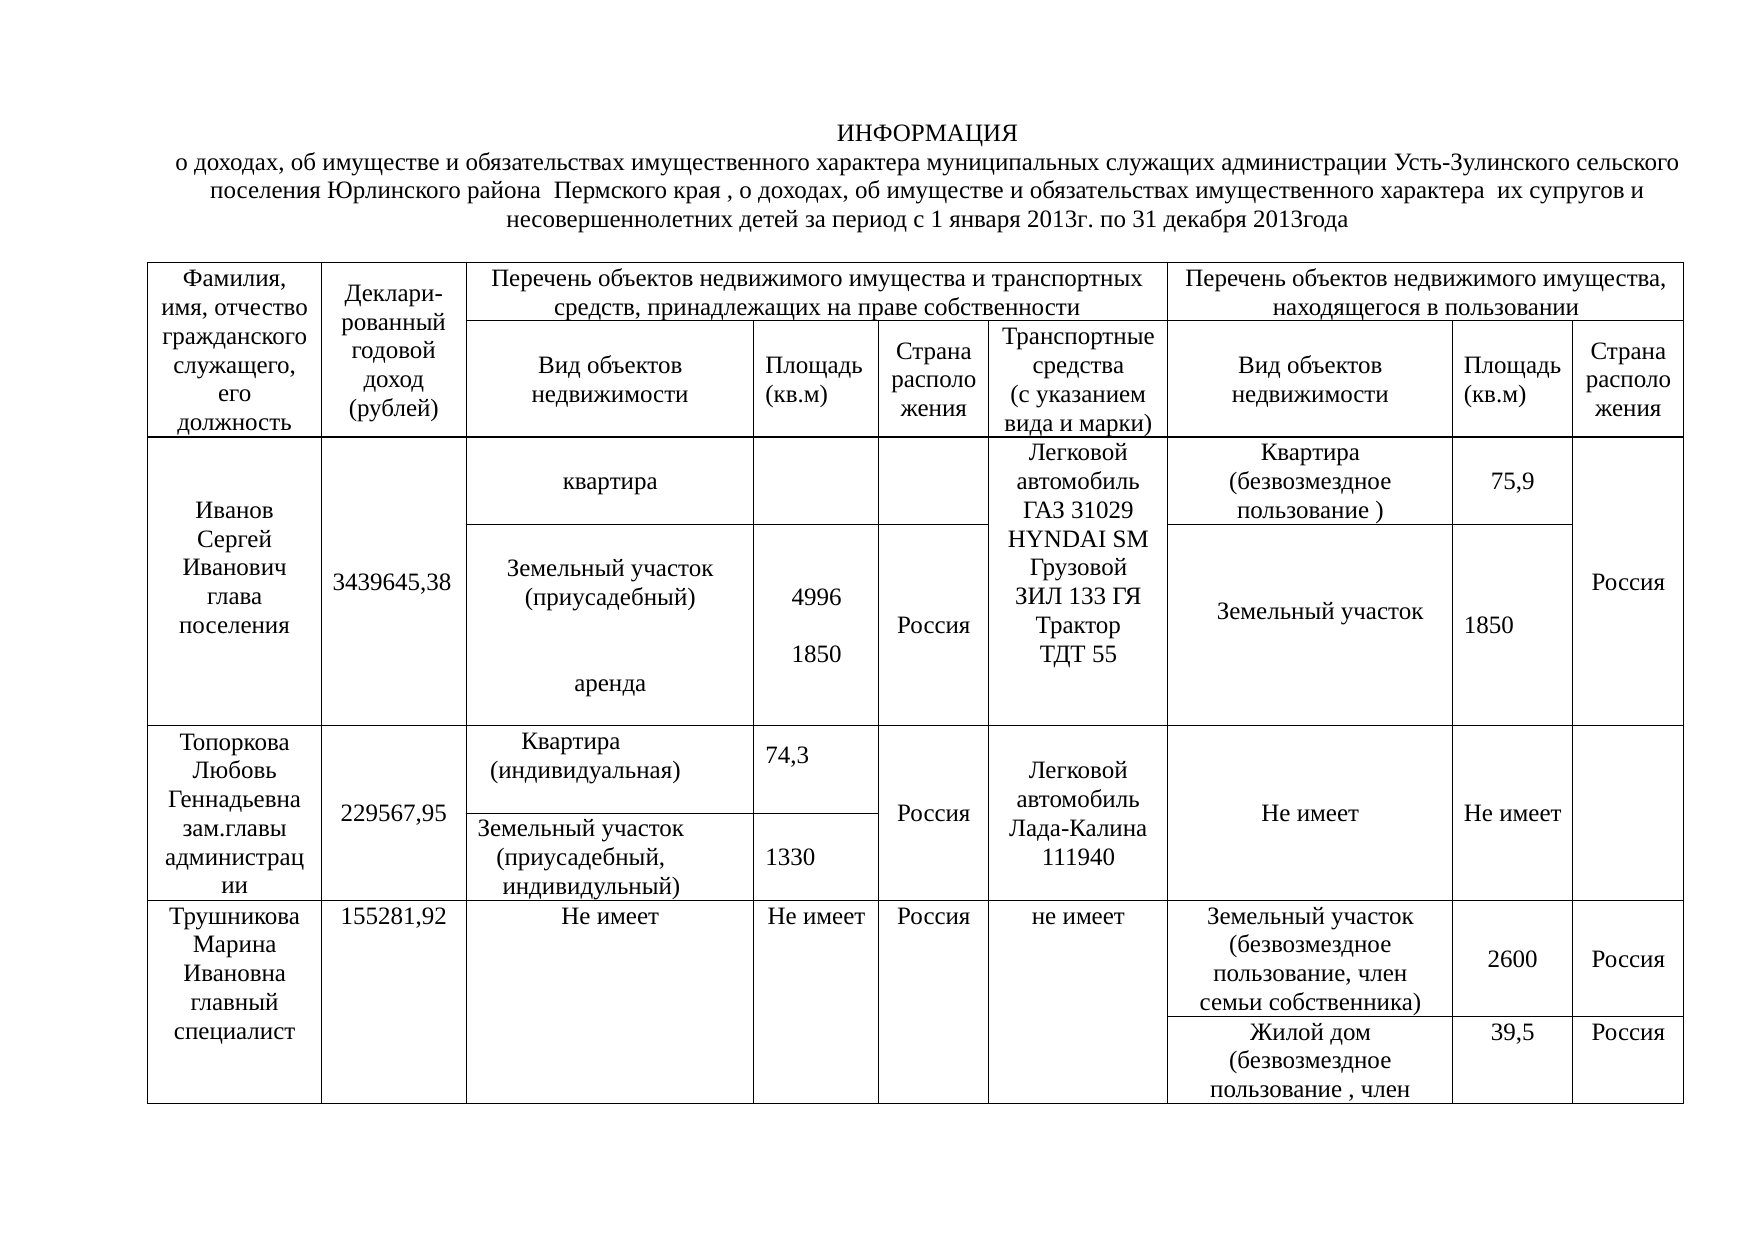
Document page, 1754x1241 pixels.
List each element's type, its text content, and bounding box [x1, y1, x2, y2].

table_cell Россия [1573, 1017, 1683, 1103]
table_cell Вид объектов недвижимости [1168, 321, 1452, 436]
table_cell Россия [1573, 438, 1683, 725]
table_cell Земельный участок (приусадебный) аренда [467, 525, 753, 725]
table_cell 1330 [754, 814, 878, 900]
table_cell 1850 [1453, 525, 1572, 725]
table_cell квартира [467, 438, 753, 524]
table_cell 4996 1850 [754, 525, 878, 725]
table_cell Земельный участок (безвозмездное пользование, член семьи собственника) [1168, 901, 1452, 1016]
table_header Деклари- рованный годовой доход (рублей) [322, 263, 466, 436]
table_header Перечень объектов недвижимого имущества, находящегося в пользовании [1168, 263, 1683, 320]
table_cell 2600 [1453, 901, 1572, 1016]
table_cell Россия [879, 901, 988, 1103]
table_cell Земельный участок (приусадебный, индивидульный) [467, 814, 753, 900]
table_cell Транспортные средства (с указанием вида и марки) [989, 321, 1167, 436]
table_cell Легковой автомобиль Лада-Калина 111940 [989, 726, 1167, 900]
table_cell [879, 438, 988, 524]
table_cell Россия [879, 726, 988, 900]
table_cell Трушникова Марина Ивановна главный специалист [148, 901, 321, 1103]
table_cell Жилой дом (безвозмездное пользование , член [1168, 1017, 1452, 1103]
table_cell Топоркова Любовь Геннадьевна зам.главы администрации [148, 726, 321, 900]
table_header Перечень объектов недвижимого имущества и транспортных средств, принадлежащих на праве собственности [467, 263, 1167, 320]
table_cell 155281,92 [322, 901, 466, 1103]
table_cell Не имеет [1453, 726, 1572, 900]
table_cell [1573, 726, 1683, 900]
table_cell Квартира (безвозмездное пользование ) [1168, 438, 1452, 524]
table_cell 229567,95 [322, 726, 466, 900]
table_cell 39,5 [1453, 1017, 1572, 1103]
table_cell [754, 438, 878, 524]
table_cell Площадь (кв.м) [1453, 321, 1572, 436]
text ИНФОРМАЦИЯ [159, 118, 1695, 147]
table_cell Не имеет [467, 901, 753, 1103]
table_cell Легковой автомобиль ГАЗ 31029 HYNDAI SM Грузовой ЗИЛ 133 ГЯ Трактор ТДТ 55 [989, 438, 1167, 725]
table_cell 74,3 [754, 726, 878, 812]
table_cell Россия [1573, 901, 1683, 1016]
text о доходах, об имуществе и обязательствах имущественного характера муниципальных служащих администрации Усть-Зулинского сельского поселения Юрлинского района Пермского края , о доходах, об имуществе и обязательствах имущественного характера их супругов и несовершеннолетних детей за период с 1 января 2013г. по 31 декабря 2013года [159, 147, 1695, 233]
table_cell не имеет [989, 901, 1167, 1103]
table_cell 75,9 [1453, 438, 1572, 524]
table_cell 3439645,38 [322, 438, 466, 725]
table_cell Страна расположения [1573, 321, 1683, 436]
table_header Фамилия, имя, отчество гражданского служащего, его должность [148, 263, 321, 436]
table_cell Земельный участок [1168, 525, 1452, 725]
table_cell Не имеет [1168, 726, 1452, 900]
table_cell Россия [879, 525, 988, 725]
table_cell Не имеет [754, 901, 878, 1103]
table_cell Иванов Сергей Иванович глава поселения [148, 438, 321, 725]
table_cell Площадь (кв.м) [754, 321, 878, 436]
table_cell Квартира (индивидуальная) [467, 726, 753, 812]
table_cell Вид объектов недвижимости [467, 321, 753, 436]
table_cell Страна располо жения [879, 321, 988, 436]
